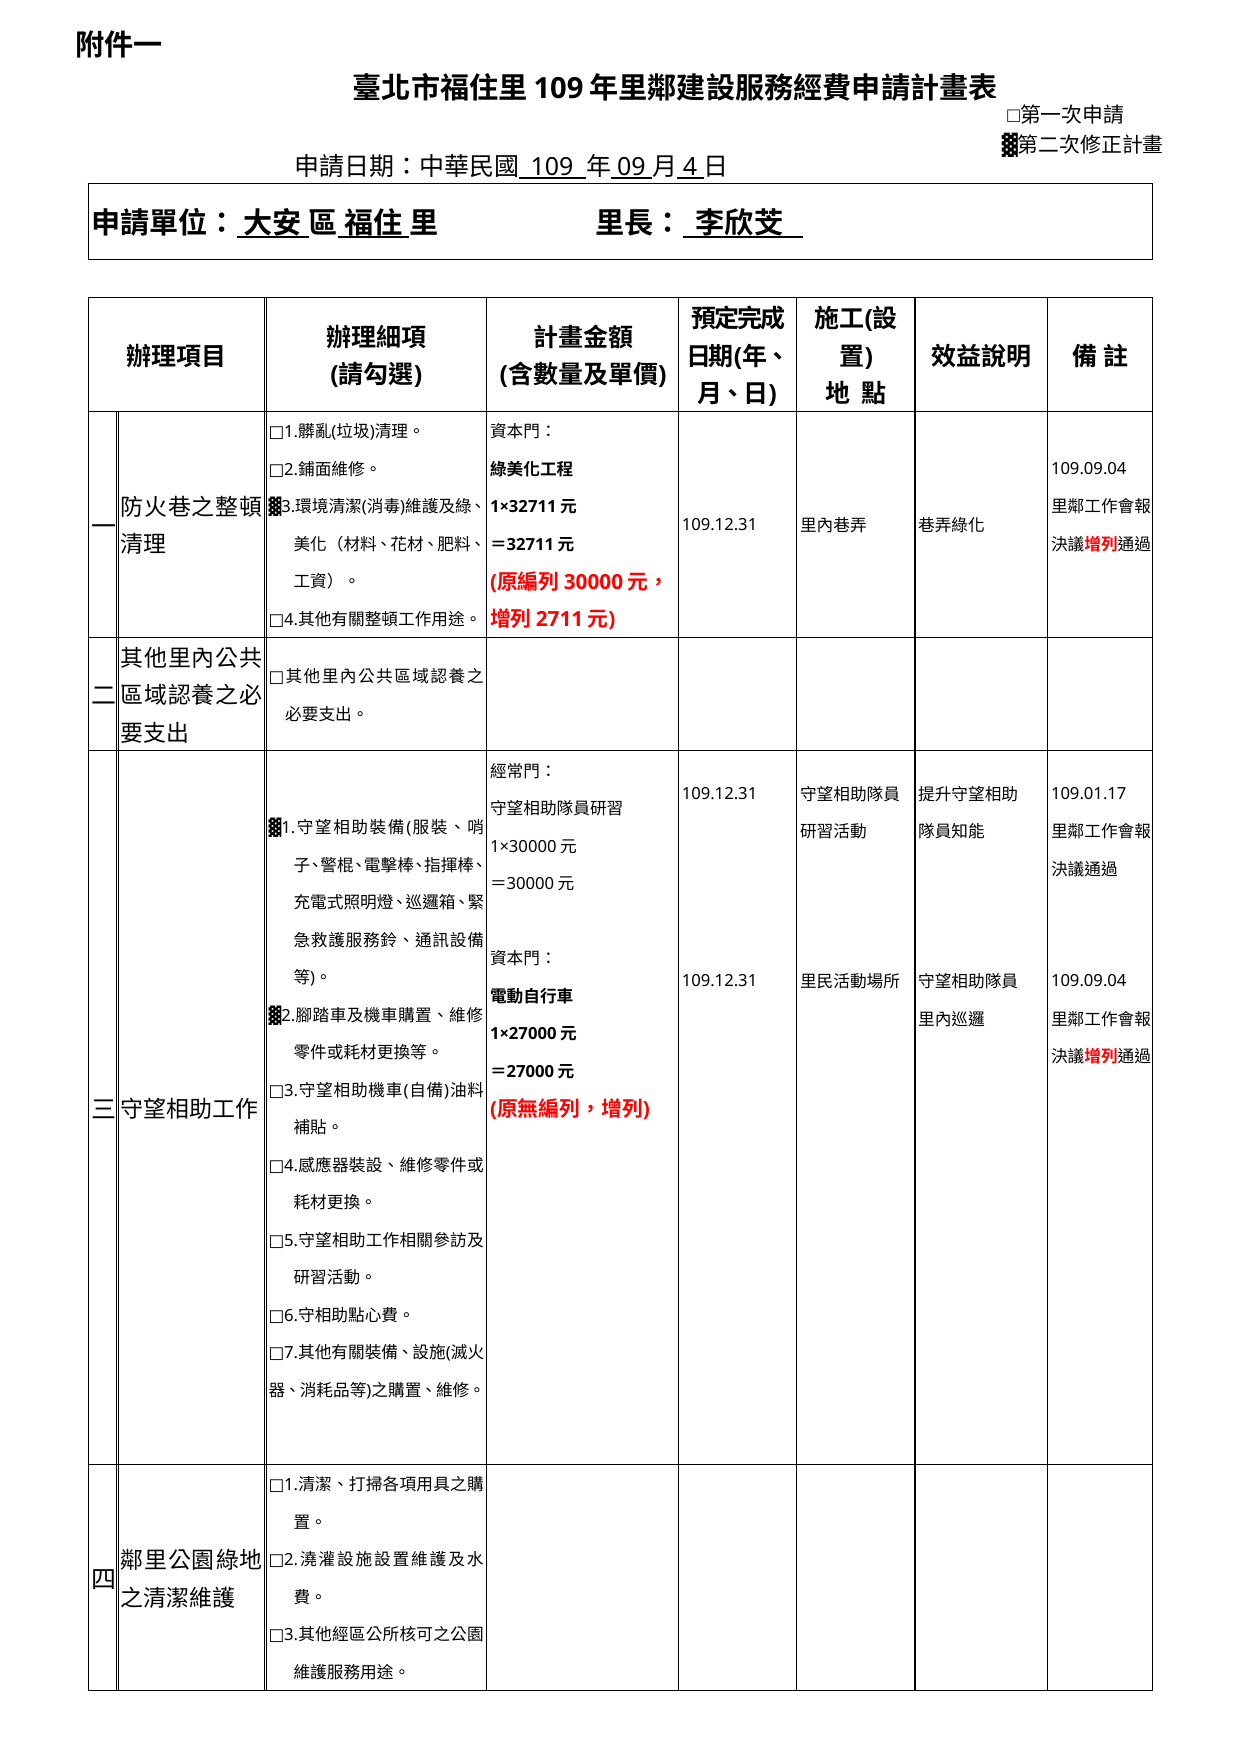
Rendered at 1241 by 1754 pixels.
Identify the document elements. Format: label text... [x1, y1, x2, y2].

table_cell 109.12.31 109.12.31 [679, 751, 796, 1464]
table_cell 資本門： 綠美化工程 1×32711元 ＝32711元 (原編列30000元， 增列2711元) [487, 412, 678, 637]
table_cell [1048, 638, 1152, 750]
table_cell [797, 638, 914, 750]
text 臺北市福住里109年里鄰建設服務經費申請計畫表 [177, 64, 1193, 164]
table_cell 四 [89, 1465, 116, 1690]
table_cell [487, 638, 678, 750]
table_cell [679, 638, 796, 750]
table_cell [487, 1465, 678, 1690]
table_cell 經常門： 守望相助隊員研習 1×30000元 ＝30000元 資本門： 電動自行車 1×27000元 ＝27000元 (原無編列，增列) [487, 751, 678, 1464]
table_header 預定完成日期(年、月、日) [679, 298, 796, 411]
table_cell [797, 1465, 914, 1690]
table_cell 其他里內公共區域認養之必要支出 [119, 638, 264, 750]
table_cell ▓1.守望相助裝備(服裝、哨子、警棍、電擊棒、指揮棒、充電式照明燈、巡邏箱、緊急救護服務鈴、通訊設備等)。 ▓2.腳踏車及機車購置、維修零件或耗材更換等。 □3.守望相助機車(自備)油料補貼。 □4.感應器裝設、維修零件或耗材更換。 □5.守望相助工作相關參訪及研習活動。 □6.守相助點心費。 □7.其他有關裝備、設施(滅火器、消耗品等)之購置、維修。 [267, 751, 486, 1464]
table_header 備 註 [1048, 298, 1152, 411]
table_cell 三 [89, 751, 116, 1464]
text □第一次申請 [1002, 98, 1172, 129]
table_cell [1048, 1465, 1152, 1690]
text ▓第二次修正計畫 [1002, 129, 1172, 159]
text 附件一 [52, 22, 775, 64]
table_cell 109.01.17 里鄰工作會報 決議通過 109.09.04 里鄰工作會報 決議增列通過 [1048, 751, 1152, 1464]
table_cell 109.12.31 [679, 412, 796, 637]
table_cell 里內巷弄 [797, 412, 914, 637]
table_header 施工(設置) 地 點 [797, 298, 914, 411]
table_cell [679, 1465, 796, 1690]
table_cell 巷弄綠化 [916, 412, 1047, 637]
table_cell 二 [89, 638, 116, 750]
table_cell [916, 638, 1047, 750]
table_cell □其他里內公共區域認養之必要支出。 [267, 638, 486, 750]
table_cell 守望相助工作 [119, 751, 264, 1464]
table_header 申請單位： 大安 區 福住 里 里長： 李欣芠 [89, 184, 1152, 258]
table_cell 防火巷之整頓清理 [119, 412, 264, 637]
table_cell □1.髒亂(垃圾)清理。 □2.鋪面維修。 ▓3.環境清潔(消毒)維護及綠、美化（材料、花材、肥料、工資）。 □4.其他有關整頓工作用途。 [267, 412, 486, 637]
table_cell □1.清潔、打掃各項用具之購置。 □2.澆灌設施設置維護及水費。 □3.其他經區公所核可之公園維護服務用途。 [267, 1465, 486, 1690]
table_cell 提升守望相助 隊員知能 守望相助隊員 里內巡邏 [916, 751, 1047, 1464]
table_cell 鄰里公園綠地之清潔維護 [119, 1465, 264, 1690]
table_header 辦理項目 [89, 298, 264, 411]
table_header 效益說明 [916, 298, 1047, 411]
table_cell 109.09.04 里鄰工作會報 決議增列通過 [1048, 412, 1152, 637]
table_cell [916, 1465, 1047, 1690]
text 申請日期：中華民國 109 年 09 月 4 日 [177, 146, 1193, 182]
table_header 計畫金額 (含數量及單價) [487, 298, 678, 411]
table_cell 守望相助隊員 研習活動 里民活動場所 [797, 751, 914, 1464]
table_cell 一 [89, 412, 116, 637]
table_header 辦理細項 (請勾選) [267, 298, 486, 411]
